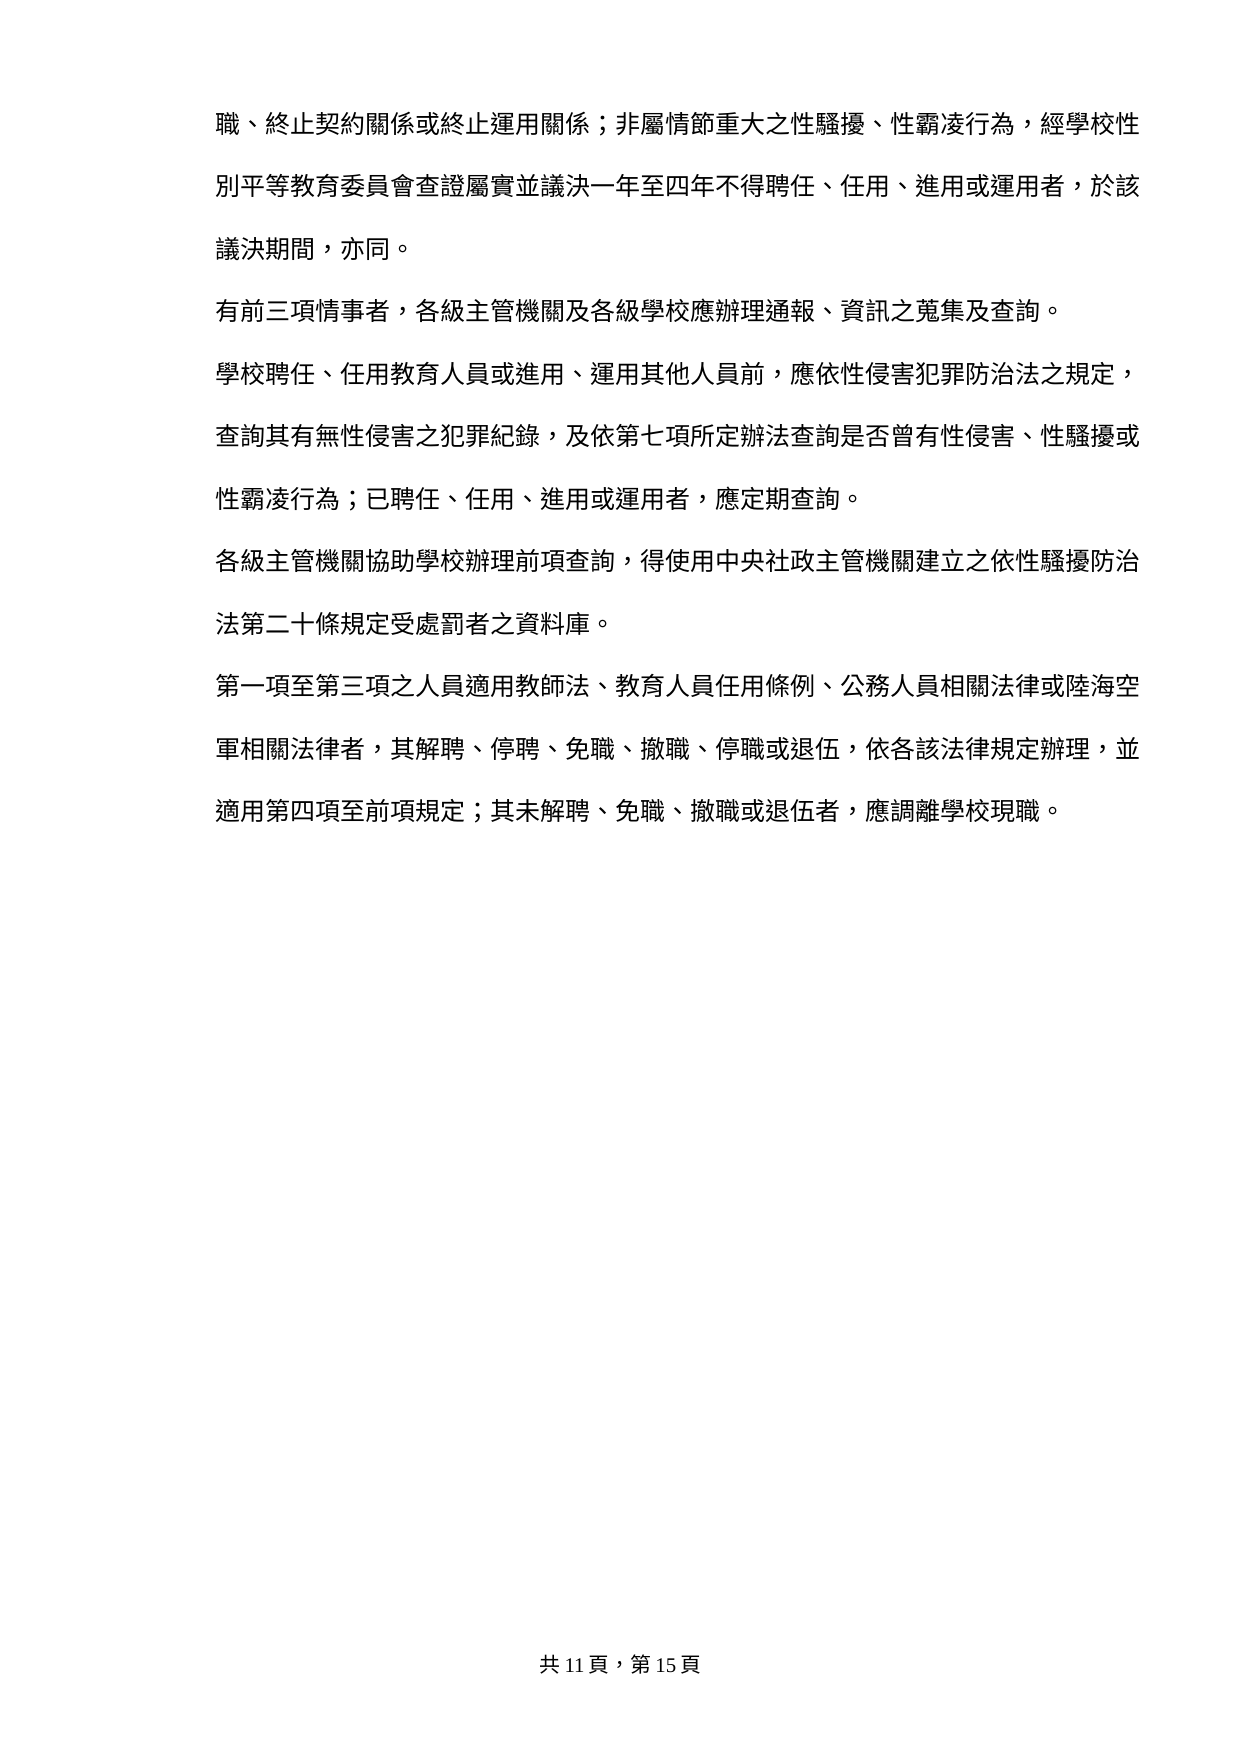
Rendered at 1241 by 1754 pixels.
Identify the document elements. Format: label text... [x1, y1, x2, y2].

table_cell [75, 81, 204, 831]
table_cell 職、終止契約關係或終止運用關係；非屬情節重大之性騷擾、性霸凌行為，經學校性別平等教育委員會查證屬實並議決一年至四年不得聘任、任用、進用或運用者，於該議決期間，亦同。 有前三項情事者，各級主管機關及各級學校應辦理通報、資訊之蒐集及查詢。 學校聘任、任用教育人員或進用、運用其他人員前，應依性侵害犯罪防治法之規定，查詢其有無性侵害之犯罪紀錄，及依第七項所定辦法查詢是否曾有性侵害、性騷擾或性霸凌行為；已聘任、任用、進用或運用者，應定期查詢。 各級主管機關協助學校辦理前項查詢，得使用中央社政主管機關建立之依性騷擾防治法第二十條規定受處罰者之資料庫。 第一項至第三項之人員適用教師法、教育人員任用條例、公務人員相關法律或陸海空軍相關法律者，其解聘、停聘、免職、撤職、停職或退伍，依各該法律規定辦理，並適用第四項至前項規定；其未解聘、免職、撤職或退伍者，應調離學校現職。 [204, 81, 1168, 831]
